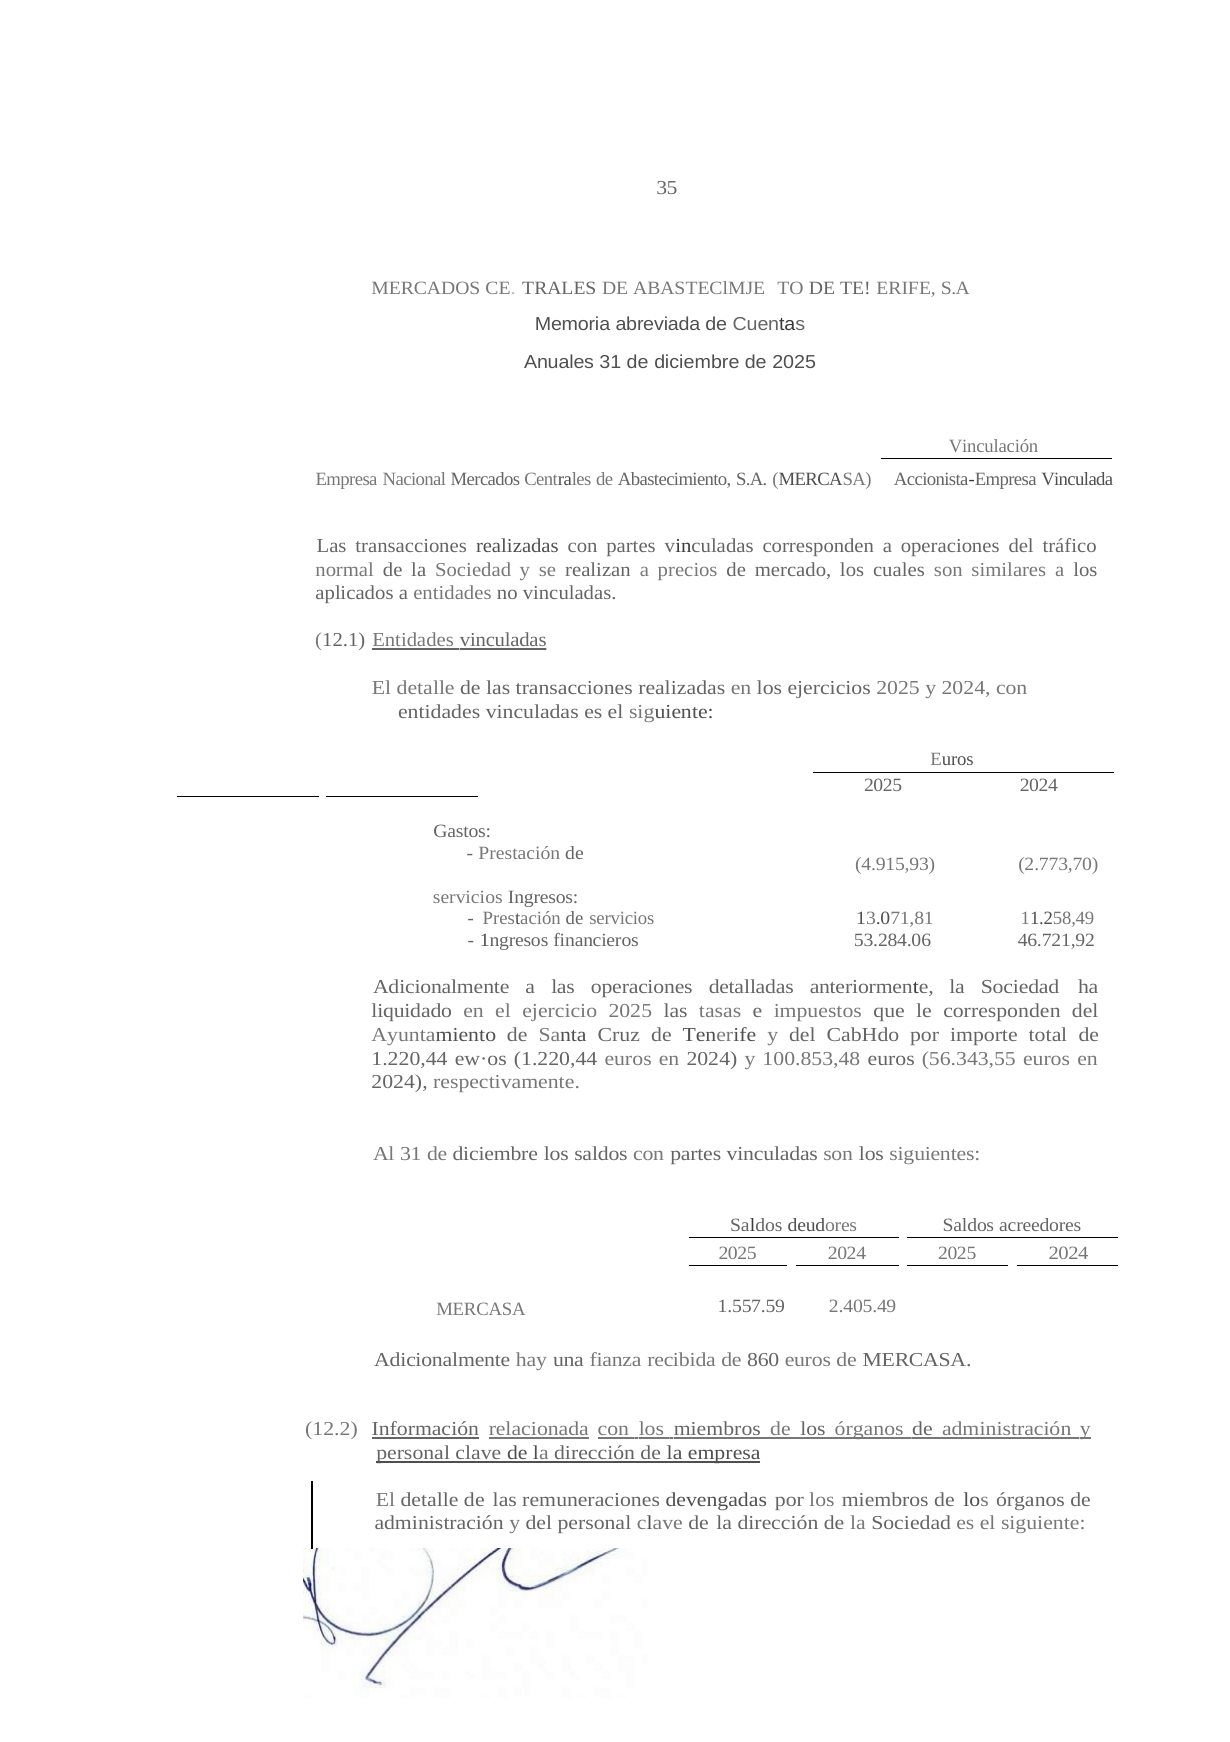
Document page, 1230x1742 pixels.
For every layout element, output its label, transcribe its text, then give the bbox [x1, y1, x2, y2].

table_cell 2.405.49 [796, 1266, 899, 1318]
text (12.2) Información relacionada con los miembros de los órganos de administración y personal clave de la dirección de la empresa [305, 1417, 1155, 1464]
table_cell 1.557.59 [689, 1266, 787, 1318]
text Al 31 de diciembre los saldos con partes vinculadas son los siguientes: [373, 1142, 1155, 1165]
table_header 2024 [796, 1238, 899, 1265]
table_header [1008, 1238, 1017, 1265]
text 2025 2024 [864, 769, 1155, 795]
text (12.1) Entidades vinculadas [315, 628, 1155, 651]
text Adicionalmente a las operaciones detalladas anteriormente, la Sociedad ha liquidado en el ejercicio 2025 las tasas e impuestos que le corresponden del Ayuntamiento de Santa Cruz de Tenerife y del CabHdo por importe total de 1.220,44 ew·os (1.220,44 euros en 2024) y 100.853,48 euros (56.343,55 euros en 2024), respectivamente. [371, 975, 1099, 1093]
text Saldos deudores Saldos acreedores [730, 1213, 1155, 1235]
table_cell [1017, 1266, 1118, 1318]
table_header 2025 [907, 1238, 1008, 1265]
table_cell [899, 1265, 907, 1318]
text (4.915,93) (2.773,70) [855, 853, 1155, 875]
text [682, 1237, 1124, 1320]
table_header - Prestación de servicios [462, 909, 756, 931]
table_header [899, 1237, 907, 1265]
text Gastos: [266, 820, 658, 842]
table_cell [787, 1265, 796, 1318]
table_header 13.071,81 [756, 909, 975, 931]
text Memoria abreviada de Cuentas Anuales 31 de diciembre de 2025 [497, 313, 843, 373]
text Empresa Nacional Mercados Centrales de Abastecimiento, S.A. (MERCASA) Accionista-Empresa Vinculada [315, 467, 1155, 489]
text Vinculación [177, 435, 1038, 456]
table_header 2024 [1017, 1238, 1118, 1265]
text Euros [930, 748, 1155, 769]
table_cell [1008, 1265, 1017, 1318]
text MERCASA [436, 1298, 682, 1319]
table_cell 46.721,92 [975, 931, 1100, 952]
table_cell [907, 1266, 1008, 1318]
text [1124, 1298, 1155, 1319]
table_header 2025 [689, 1238, 787, 1265]
text El detalle de las transacciones realizadas en los ejercicios 2025 y 2024, con entidades vinculadas es el siguiente: [372, 676, 1098, 723]
table_cell - 1ngresos financieros [462, 931, 756, 952]
table_cell 53.284.06 [756, 931, 975, 952]
text Las transacciones realizadas con partes vinculadas corresponden a operaciones del tráfico normal de la Sociedad y se realizan a precios de mercado, los cuales son similares a los aplicados a entidades no vinculadas. [315, 534, 1097, 604]
text Adicionalmente hay una fianza recibida de 860 euros de MERCASA. [374, 1348, 1155, 1371]
text - Prestación de servicios Ingresos: [433, 842, 658, 908]
table_header [787, 1238, 796, 1265]
text El detalle de las remuneraciones devengadas por los miembros de los órganos de administración y del personal clave de la dirección de la Sociedad es el siguiente: [374, 1488, 1155, 1533]
text MERCADOS CE. TRALES DE ABASTEClMJE TO DE TE! ERIFE, S.A [186, 277, 1155, 299]
table_header 11.258,49 [975, 909, 1100, 931]
